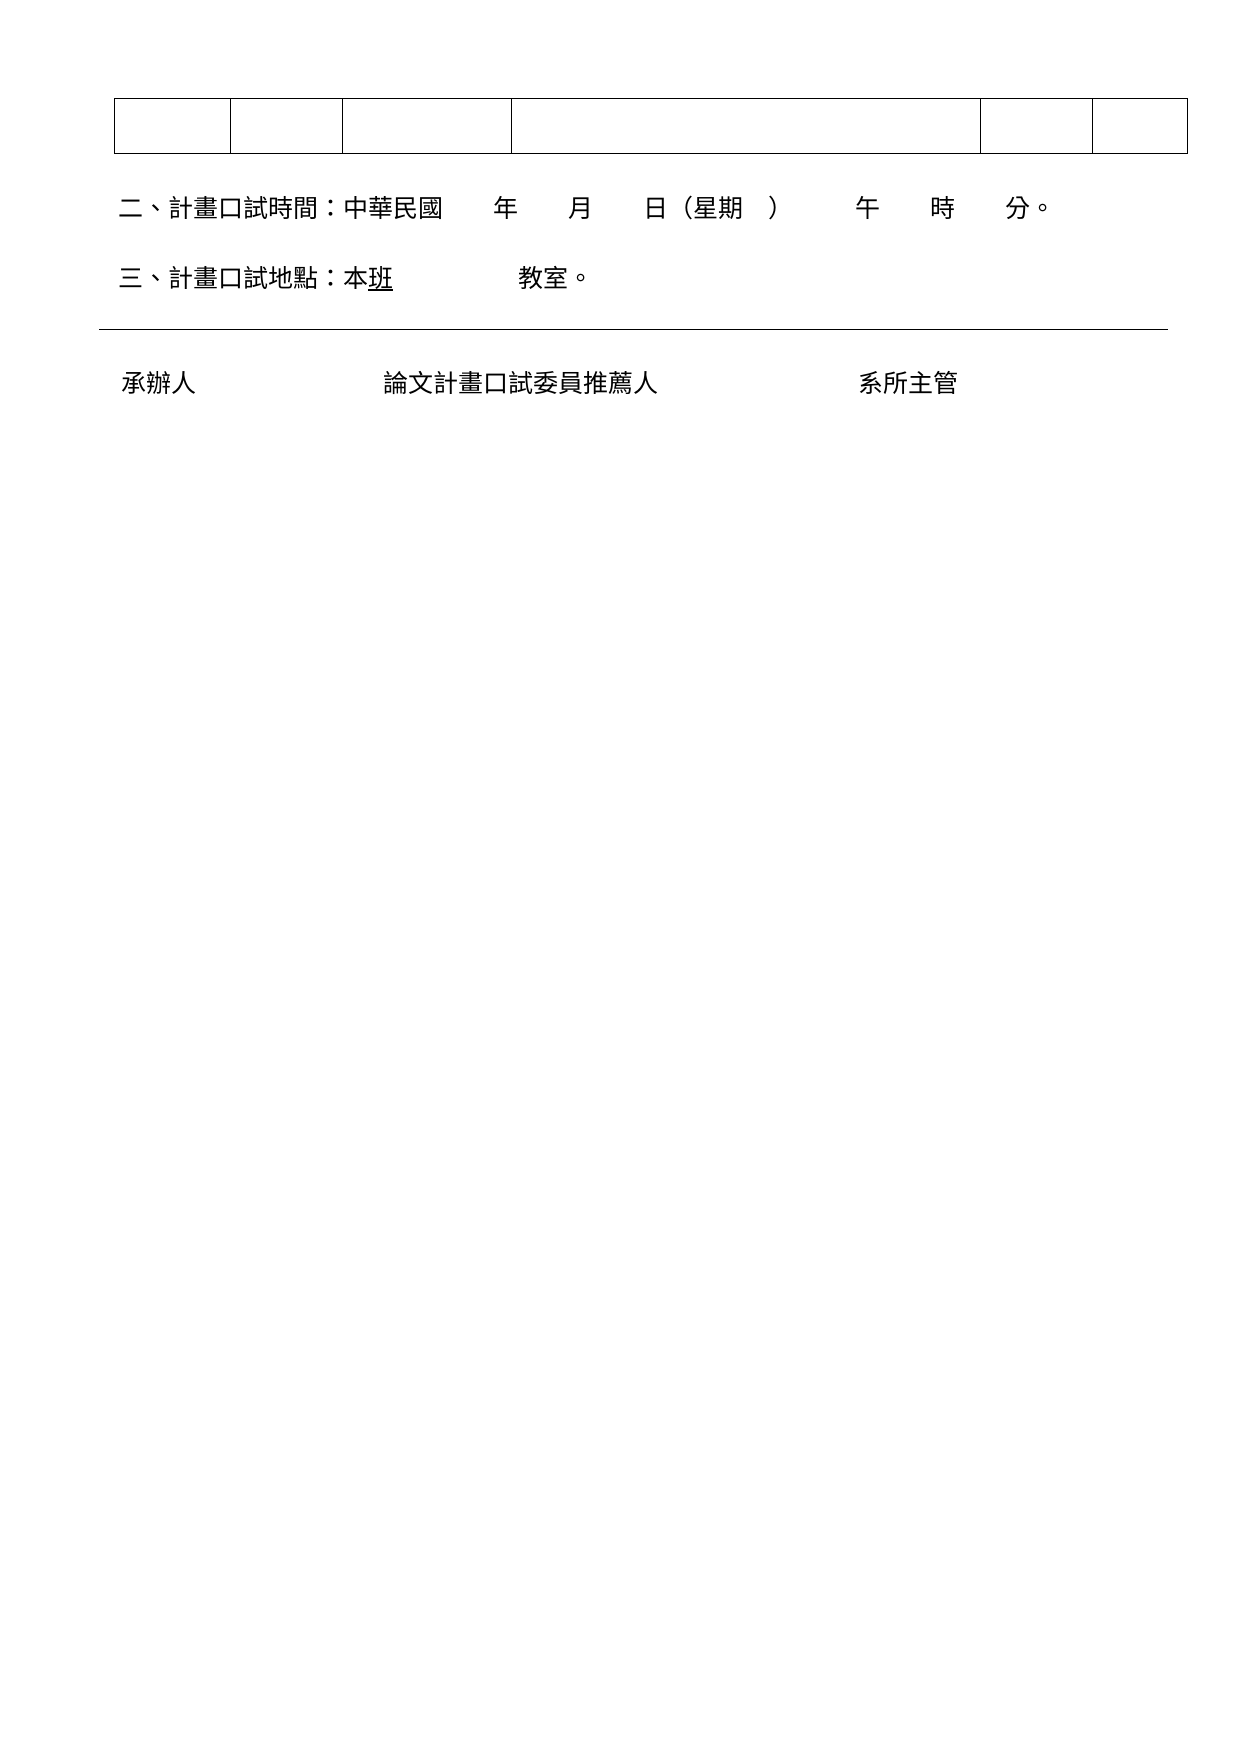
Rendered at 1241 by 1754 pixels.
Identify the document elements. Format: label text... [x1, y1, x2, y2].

table_cell [981, 99, 1092, 153]
table_cell [343, 99, 511, 153]
table_cell [231, 99, 342, 153]
table_cell [1093, 99, 1187, 153]
text 三、計畫口試地點：本班 教室。 [118, 258, 1162, 294]
table_cell [115, 99, 230, 153]
text 二、計畫口試時間：中華民國 年 月 日（星期 ） 午 時 分。 [118, 188, 1162, 224]
table_header 承辦人 論文計畫口試委員推薦人 系所主管 [99, 330, 1168, 400]
table_cell [512, 99, 980, 153]
